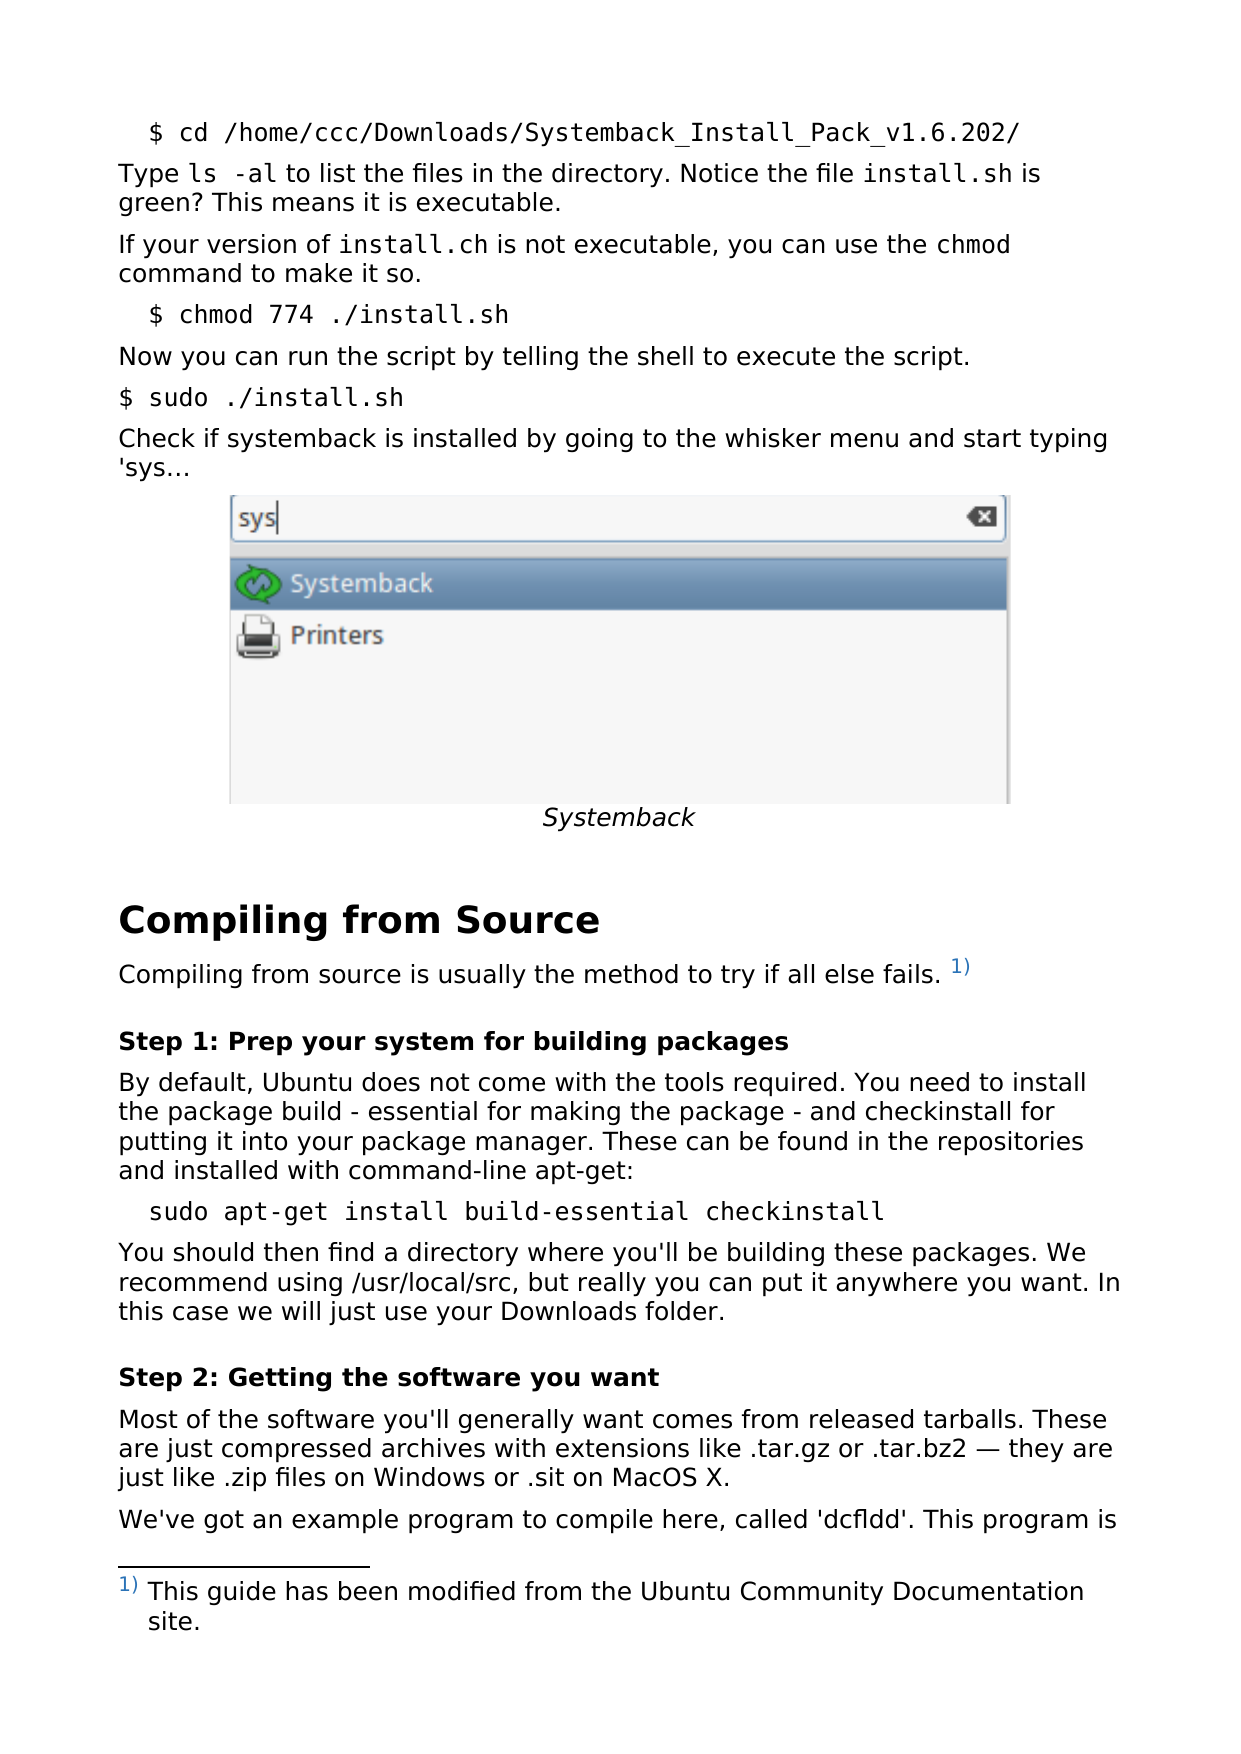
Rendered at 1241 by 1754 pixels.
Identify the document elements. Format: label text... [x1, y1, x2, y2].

text Check if systemback is installed by going to the whisker menu and start typing 'sys… [118, 424, 1122, 483]
text $ chmod 774 ./install.sh [118, 301, 1122, 330]
text Now you can run the script by telling the shell to execute the script. [118, 342, 1122, 371]
text If your version of install.ch is not executable, you can use the chmod command to make it so. [118, 230, 1122, 288]
text This guide has been modified from the Ubuntu Community Documentation site. [118, 1573, 1122, 1636]
text Systemback [229, 804, 1011, 832]
text Compiling from source is usually the method to try if all else fails. [118, 955, 1122, 989]
picture [229, 495, 1011, 804]
subtitle Step 1: Prep your system for building packages [118, 1027, 1122, 1056]
subtitle Compiling from Source [118, 899, 1122, 943]
text We've got an example program to compile here, called 'dcfldd'. This program is [118, 1505, 1122, 1534]
text Most of the software you'll generally want comes from released tarballs. These are just compressed archives with extensions like .tar.gz or .tar.bz2 — they are just like .zip files on Windows or .sit on MacOS X. [118, 1405, 1122, 1493]
text sudo apt-get install build-essential checkinstall [118, 1198, 1122, 1227]
text $ cd /home/ccc/Downloads/Systemback_Install_Pack_v1.6.202/ [118, 118, 1122, 147]
subtitle Step 2: Getting the software you want [118, 1363, 1122, 1393]
text $ sudo ./install.sh [118, 383, 1122, 412]
text Type ls -al to list the files in the directory. Notice the file install.sh is green? This means it is executable. [118, 159, 1122, 217]
text You should then find a directory where you'll be building these packages. We recommend using /usr/local/src, but really you can put it anywhere you want. In this case we will just use your Downloads folder. [118, 1238, 1122, 1326]
text By default, Ubuntu does not come with the tools required. You need to install the package build - essential for making the package - and checkinstall for putting it into your package manager. These can be found in the repositories and installed with command-line apt-get: [118, 1068, 1122, 1185]
